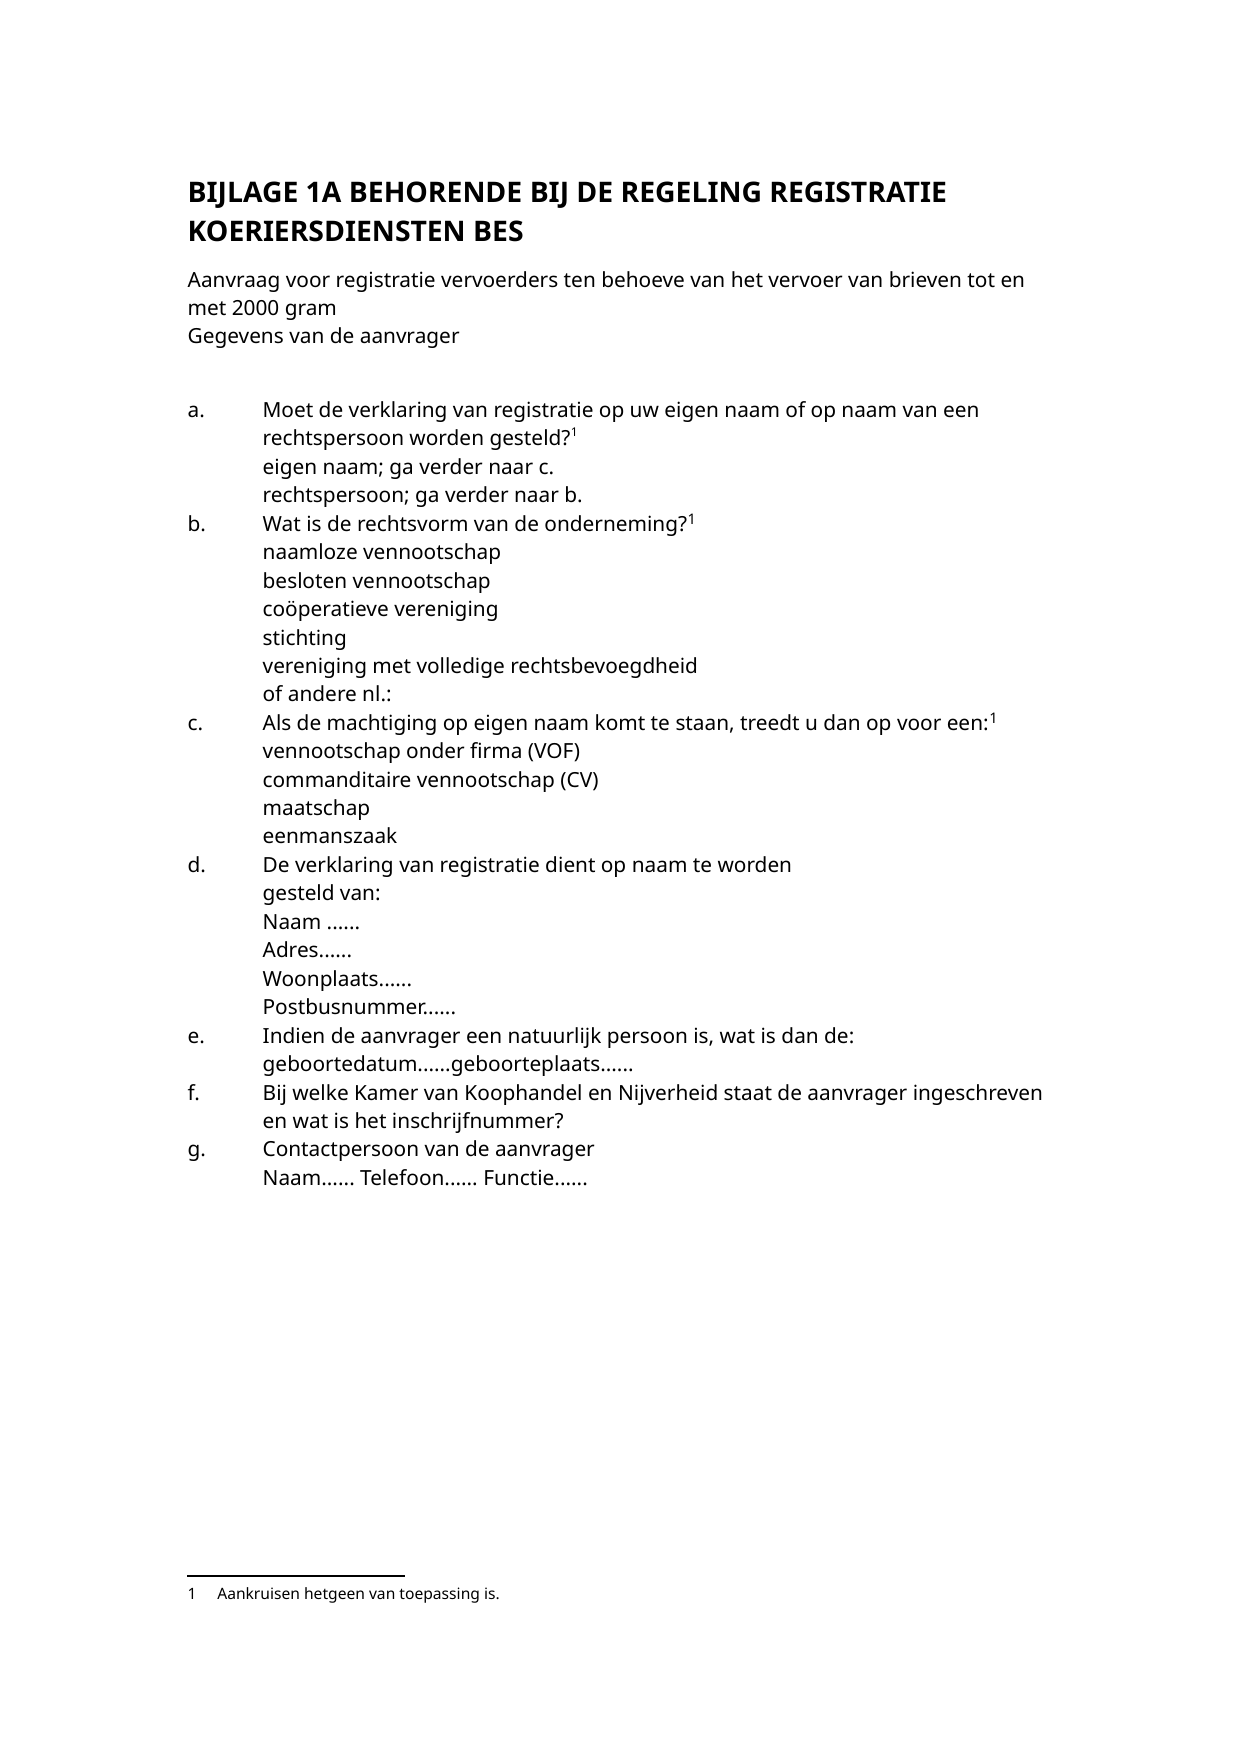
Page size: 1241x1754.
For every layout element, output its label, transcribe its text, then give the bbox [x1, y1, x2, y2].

list Postbusnummer...... [187, 992, 1053, 1021]
list De verklaring van registratie dient op naam te worden [187, 850, 1053, 878]
list vereniging met volledige rechtsbevoegdheid [187, 651, 1053, 679]
text Gegevens van de aanvrager [187, 322, 1053, 350]
list Naam...... Telefoon...... Functie...... [187, 1163, 1053, 1191]
list Woonplaats...... [187, 964, 1053, 992]
list commanditaire vennootschap (CV) [187, 765, 1053, 793]
list Wat is de rechtsvorm van de onderneming?1 [187, 509, 1053, 537]
list Als de machtiging op eigen naam komt te staan, treedt u dan op voor een:1 [187, 708, 1053, 736]
list of andere nl.: [187, 679, 1053, 708]
list Indien de aanvrager een natuurlijk persoon is, wat is dan de: [187, 1021, 1053, 1049]
list Bij welke Kamer van Koophandel en Nijverheid staat de aanvrager ingeschreven en wat is het inschrijfnummer? [187, 1078, 1053, 1134]
list Naam ...... [187, 907, 1053, 935]
list rechtspersoon; ga verder naar b. [187, 480, 1053, 509]
list vennootschap onder firma (VOF) [187, 736, 1053, 765]
list eenmanszaak [187, 822, 1053, 850]
list besloten vennootschap [187, 566, 1053, 594]
list coöperatieve vereniging [187, 594, 1053, 623]
list Moet de verklaring van registratie op uw eigen naam of op naam van een rechtspersoon worden gesteld? [187, 395, 1053, 452]
list Adres...... [187, 935, 1053, 964]
list eigen naam; ga verder naar c. [187, 452, 1053, 480]
subtitle BIJLAGE 1A BEHORENDE BIJ DE REGELING REGISTRATIE KOERIERSDIENSTEN BES [187, 172, 1053, 250]
list Aankruisen hetgeen van toepassing is. [187, 1575, 1053, 1604]
list stichting [187, 623, 1053, 651]
list geboortedatum......geboorteplaats...... [187, 1049, 1053, 1078]
list gesteld van: [187, 878, 1053, 907]
list naamloze vennootschap [187, 537, 1053, 566]
list maatschap [187, 793, 1053, 822]
list Contactpersoon van de aanvrager [187, 1134, 1053, 1163]
text Aanvraag voor registratie vervoerders ten behoeve van het vervoer van brieven tot en met 2000 gram [187, 265, 1053, 322]
